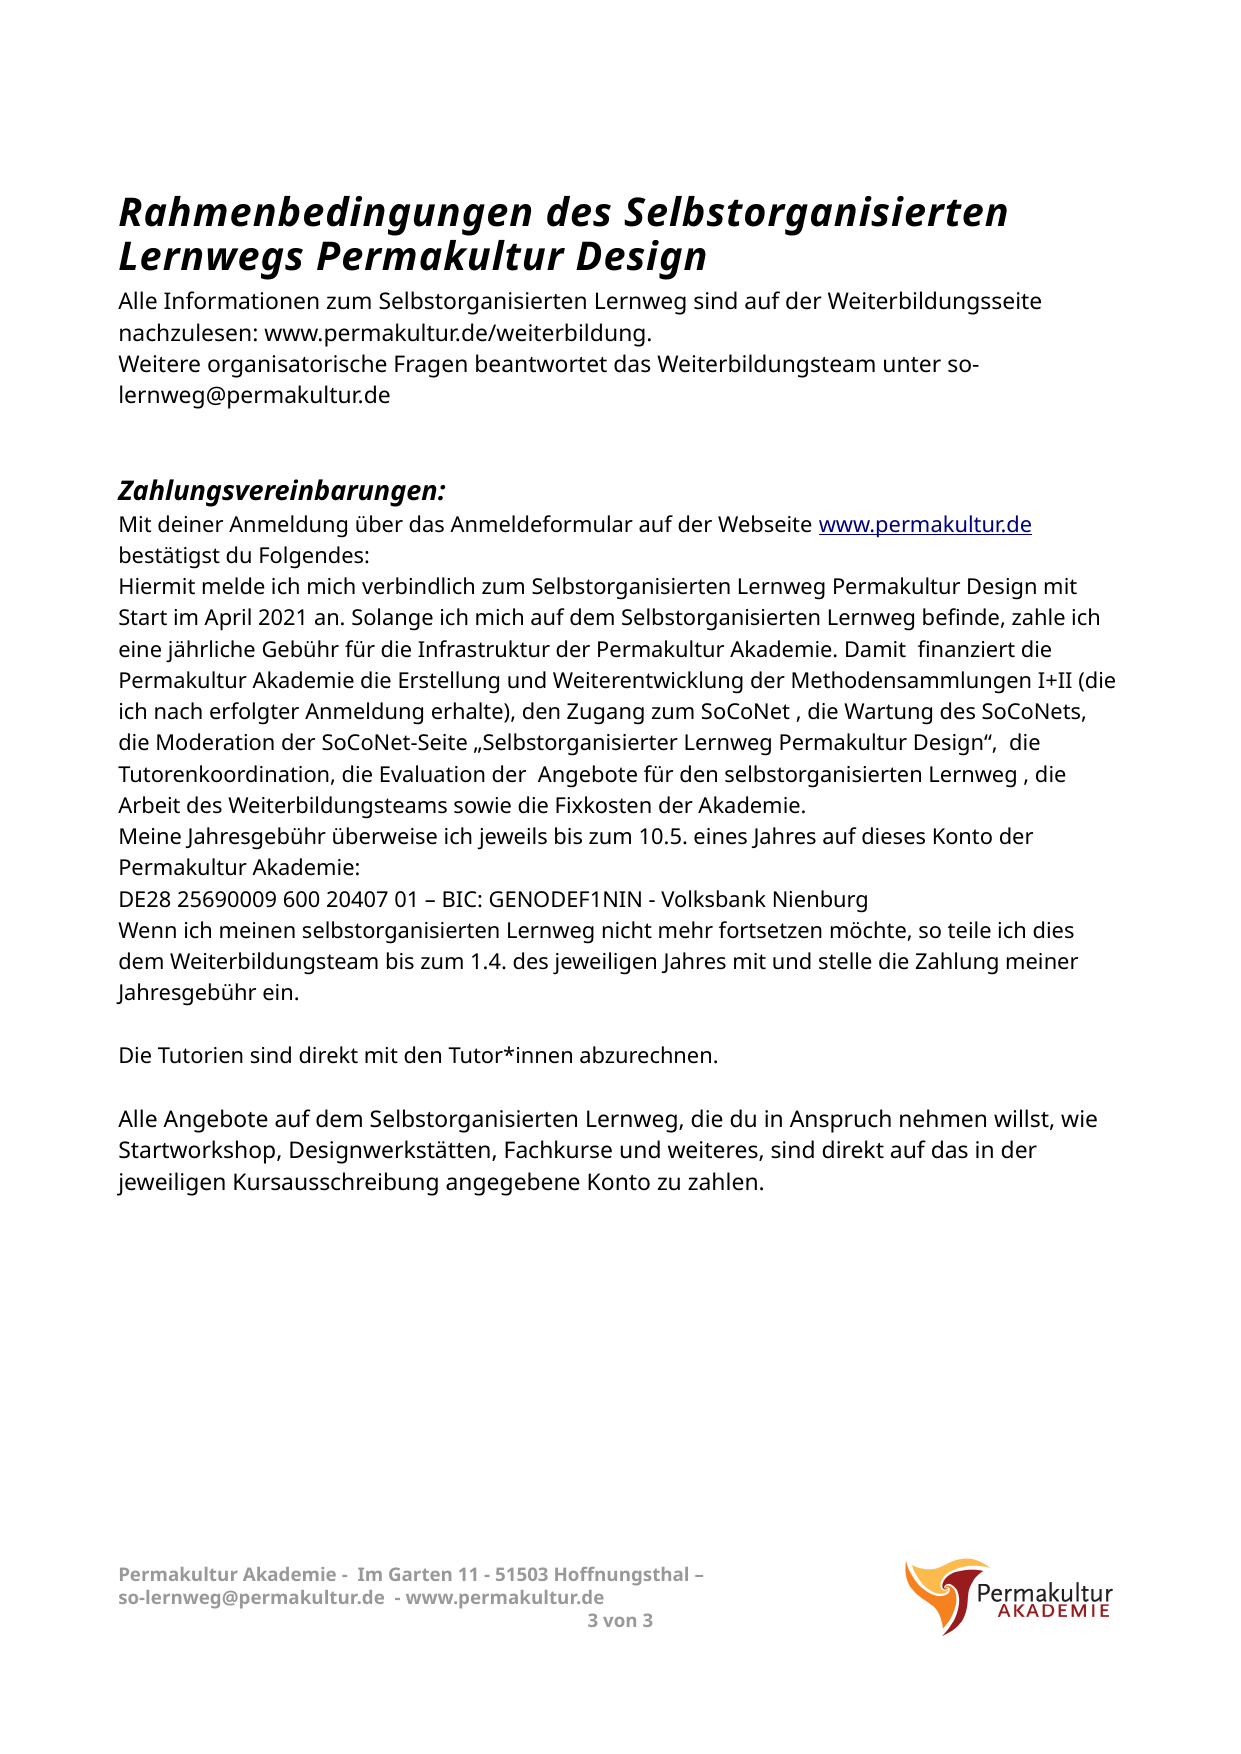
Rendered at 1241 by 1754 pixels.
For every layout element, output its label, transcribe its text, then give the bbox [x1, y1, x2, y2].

text DE28 25690009 600 20407 01 – BIC: GENODEF1NIN - Volksbank Nienburg [118, 882, 1122, 913]
text Weitere organisatorische Fragen beantwortet das Weiterbildungsteam unter so-lernweg@permakultur.de [118, 347, 1122, 410]
text Wenn ich meinen selbstorganisierten Lernweg nicht mehr fortsetzen möchte, so teile ich dies dem Weiterbildungsteam bis zum 1.4. des jeweiligen Jahres mit und stelle die Zahlung meiner Jahresgebühr ein. [118, 913, 1122, 1007]
text Zahlungsvereinbarungen: [118, 474, 1122, 507]
text Die Tutorien sind direkt mit den Tutor*innen abzurechnen. [118, 1038, 1122, 1069]
text Alle Angebote auf dem Selbstorganisierten Lernweg, die du in Anspruch nehmen willst, wie Startworkshop, Designwerkstätten, Fachkurse und weiteres, sind direkt auf das in der jeweiligen Kursausschreibung angegebene Konto zu zahlen. [118, 1103, 1122, 1196]
text Alle Informationen zum Selbstorganisierten Lernweg sind auf der Weiterbildungsseite nachzulesen: www.permakultur.de/weiterbildung. [118, 285, 1122, 347]
text Meine Jahresgebühr überweise ich jeweils bis zum 10.5. eines Jahres auf dieses Konto der Permakultur Akademie: [118, 819, 1122, 882]
text Hiermit melde ich mich verbindlich zum Selbstorganisierten Lernweg Permakultur Design mit Start im April 2021 an. Solange ich mich auf dem Selbstorganisierten Lernweg befinde, zahle ich eine jährliche Gebühr für die Infrastruktur der Permakultur Akademie. Damit finanziert die Permakultur Akademie die Erstellung und Weiterentwicklung der Methodensammlungen I+II (die ich nach erfolgter Anmeldung erhalte), den Zugang zum SoCoNet , die Wartung des SoCoNets, die Moderation der SoCoNet-Seite „Selbstorganisierter Lernweg Permakultur Design“, die Tutorenkoordination, die Evaluation der Angebote für den selbstorganisierten Lernweg , die Arbeit des Weiterbildungsteams sowie die Fixkosten der Akademie. [118, 569, 1122, 819]
text Mit deiner Anmeldung über das Anmeldeformular auf der Webseite www.permakultur.de bestätigst du Folgendes: [118, 507, 1122, 569]
text Rahmenbedingungen des Selbstorganisierten Lernwegs Permakultur Design [118, 191, 1122, 279]
